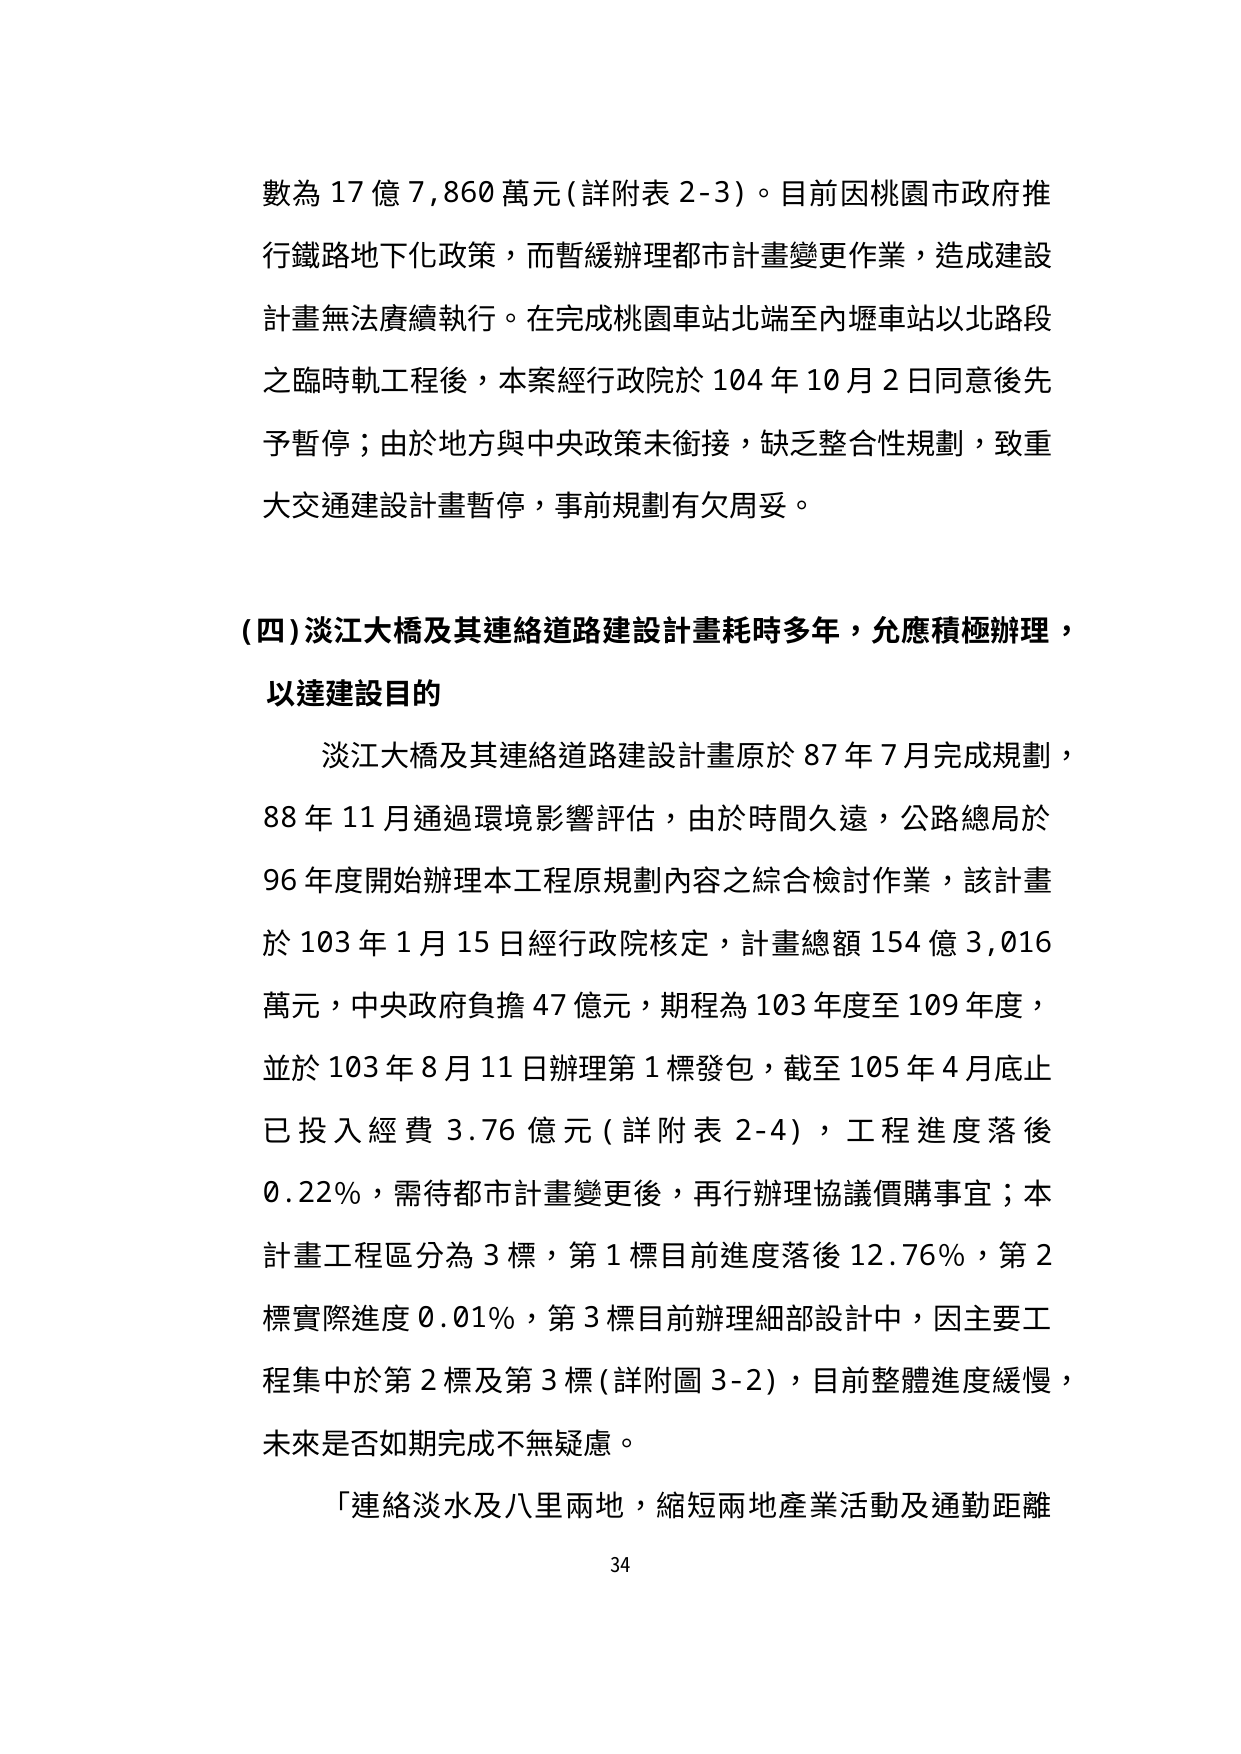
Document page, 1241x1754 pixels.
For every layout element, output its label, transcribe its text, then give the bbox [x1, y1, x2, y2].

text 淡江大橋及其連絡道路建設計畫原於87年7月完成規劃，88年11月通過環境影響評估，由於時間久遠，公路總局於96年度開始辦理本工程原規劃內容之綜合檢討作業，該計畫於103年1月15日經行政院核定，計畫總額154億3,016萬元，中央政府負擔47億元，期程為103年度至109年度，並於103年8月11日辦理第1標發包，截至105年4月底止已投入經費3.76億元(詳附表2-4)，工程進度落後0.22％，需待都市計畫變更後，再行辦理協議價購事宜；本計畫工程區分為3標，第1標目前進度落後12.76％，第2標實際進度0.01％，第3標目前辦理細部設計中，因主要工程集中於第2標及第3標(詳附圖3-2)，目前整體進度緩慢，未來是否如期完成不無疑慮。 [262, 712, 1053, 1462]
text 「連絡淡水及八里兩地，縮短兩地產業活動及通勤距離 [262, 1462, 1053, 1525]
text (四)淡江大橋及其連絡道路建設計畫耗時多年，允應積極辦理，以達建設目的 [237, 587, 1053, 712]
text 數為17億7,860萬元(詳附表2-3)。目前因桃園市政府推行鐵路地下化政策，而暫緩辦理都市計畫變更作業，造成建設計畫無法賡續執行。在完成桃園車站北端至內壢車站以北路段之臨時軌工程後，本案經行政院於104年10月2日同意後先予暫停；由於地方與中央政策未銜接，缺乏整合性規劃，致重大交通建設計畫暫停，事前規劃有欠周妥。 [262, 150, 1053, 525]
